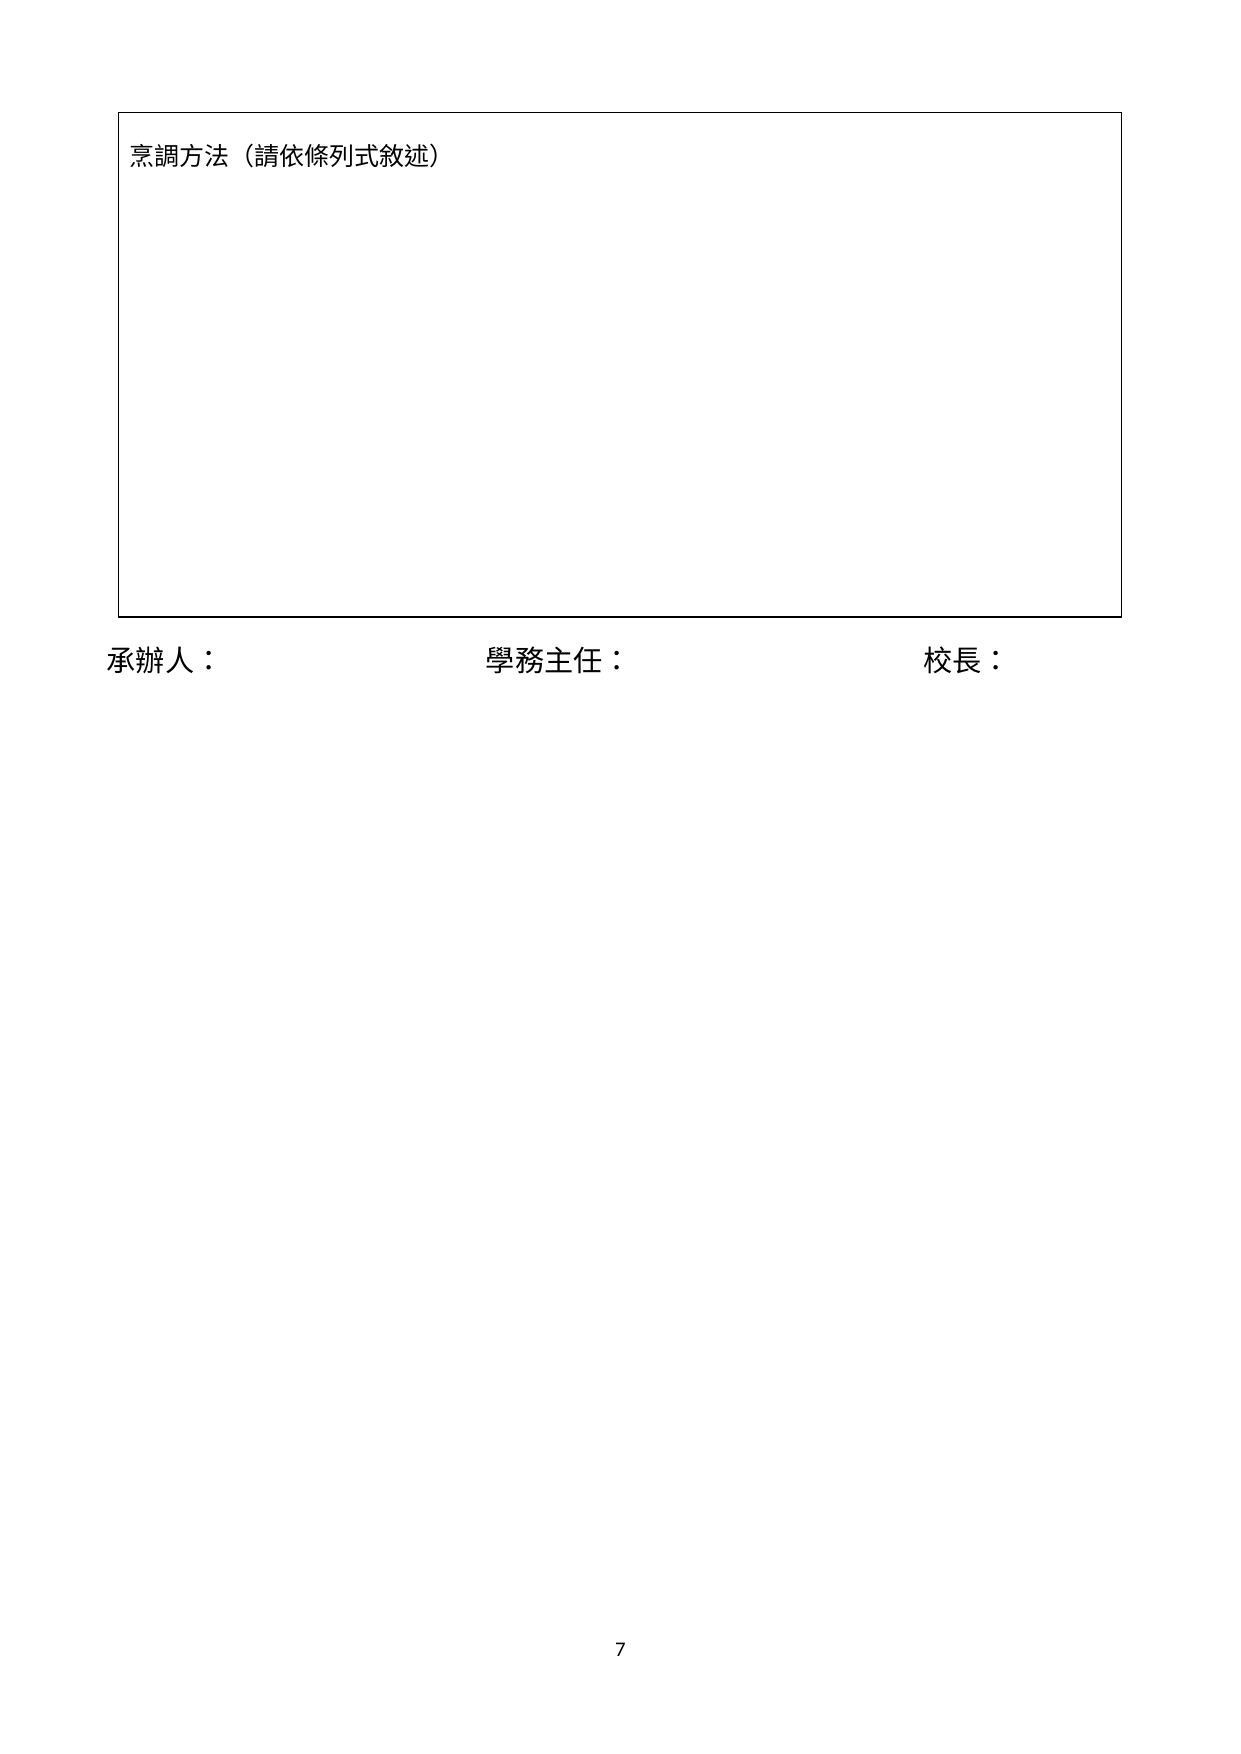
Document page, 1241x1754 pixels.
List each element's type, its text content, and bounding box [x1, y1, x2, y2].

table_cell 烹調方法（請依條列式敘述） [119, 113, 1121, 616]
text 承辦人： 學務主任： 校長： [106, 617, 1075, 680]
